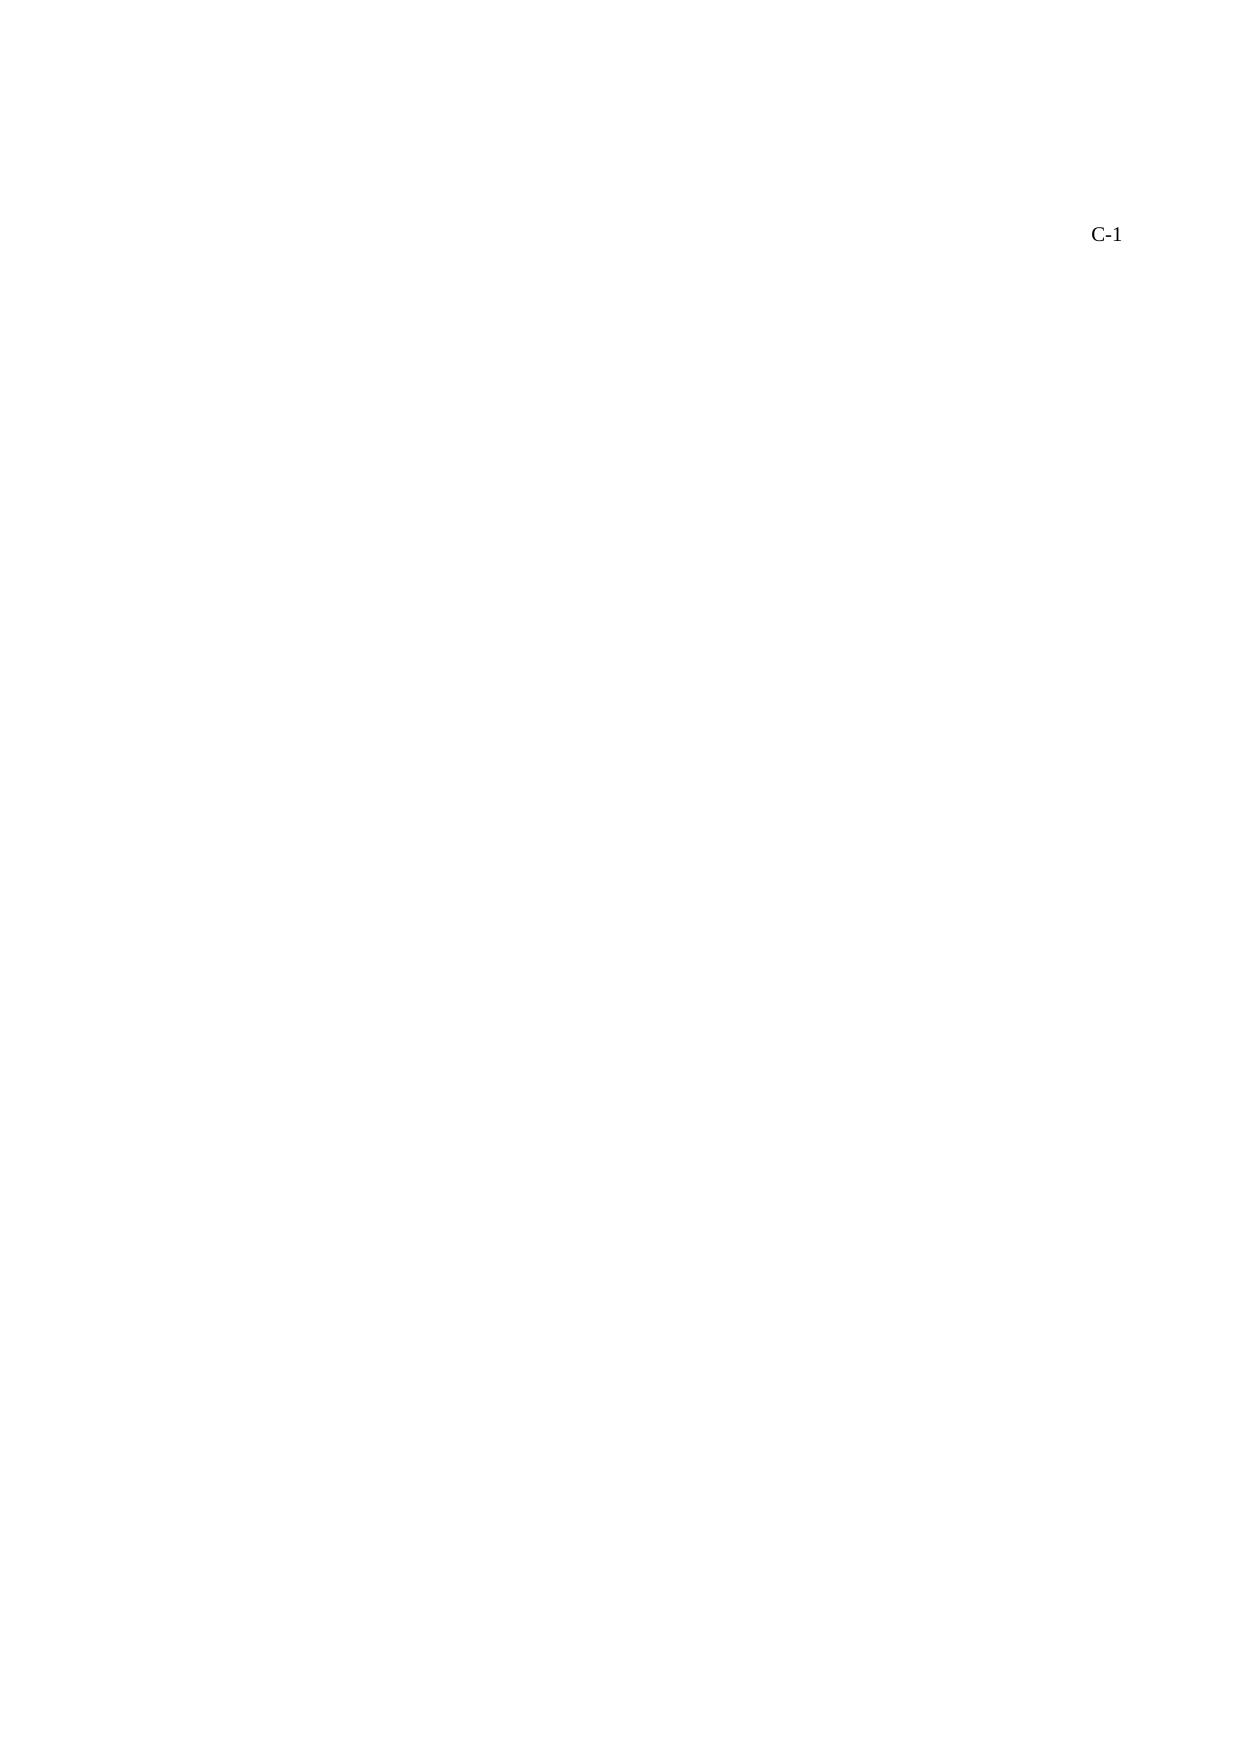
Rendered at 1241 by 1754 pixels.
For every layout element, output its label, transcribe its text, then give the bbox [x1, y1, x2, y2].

text C-1 [1091, 222, 1155, 246]
